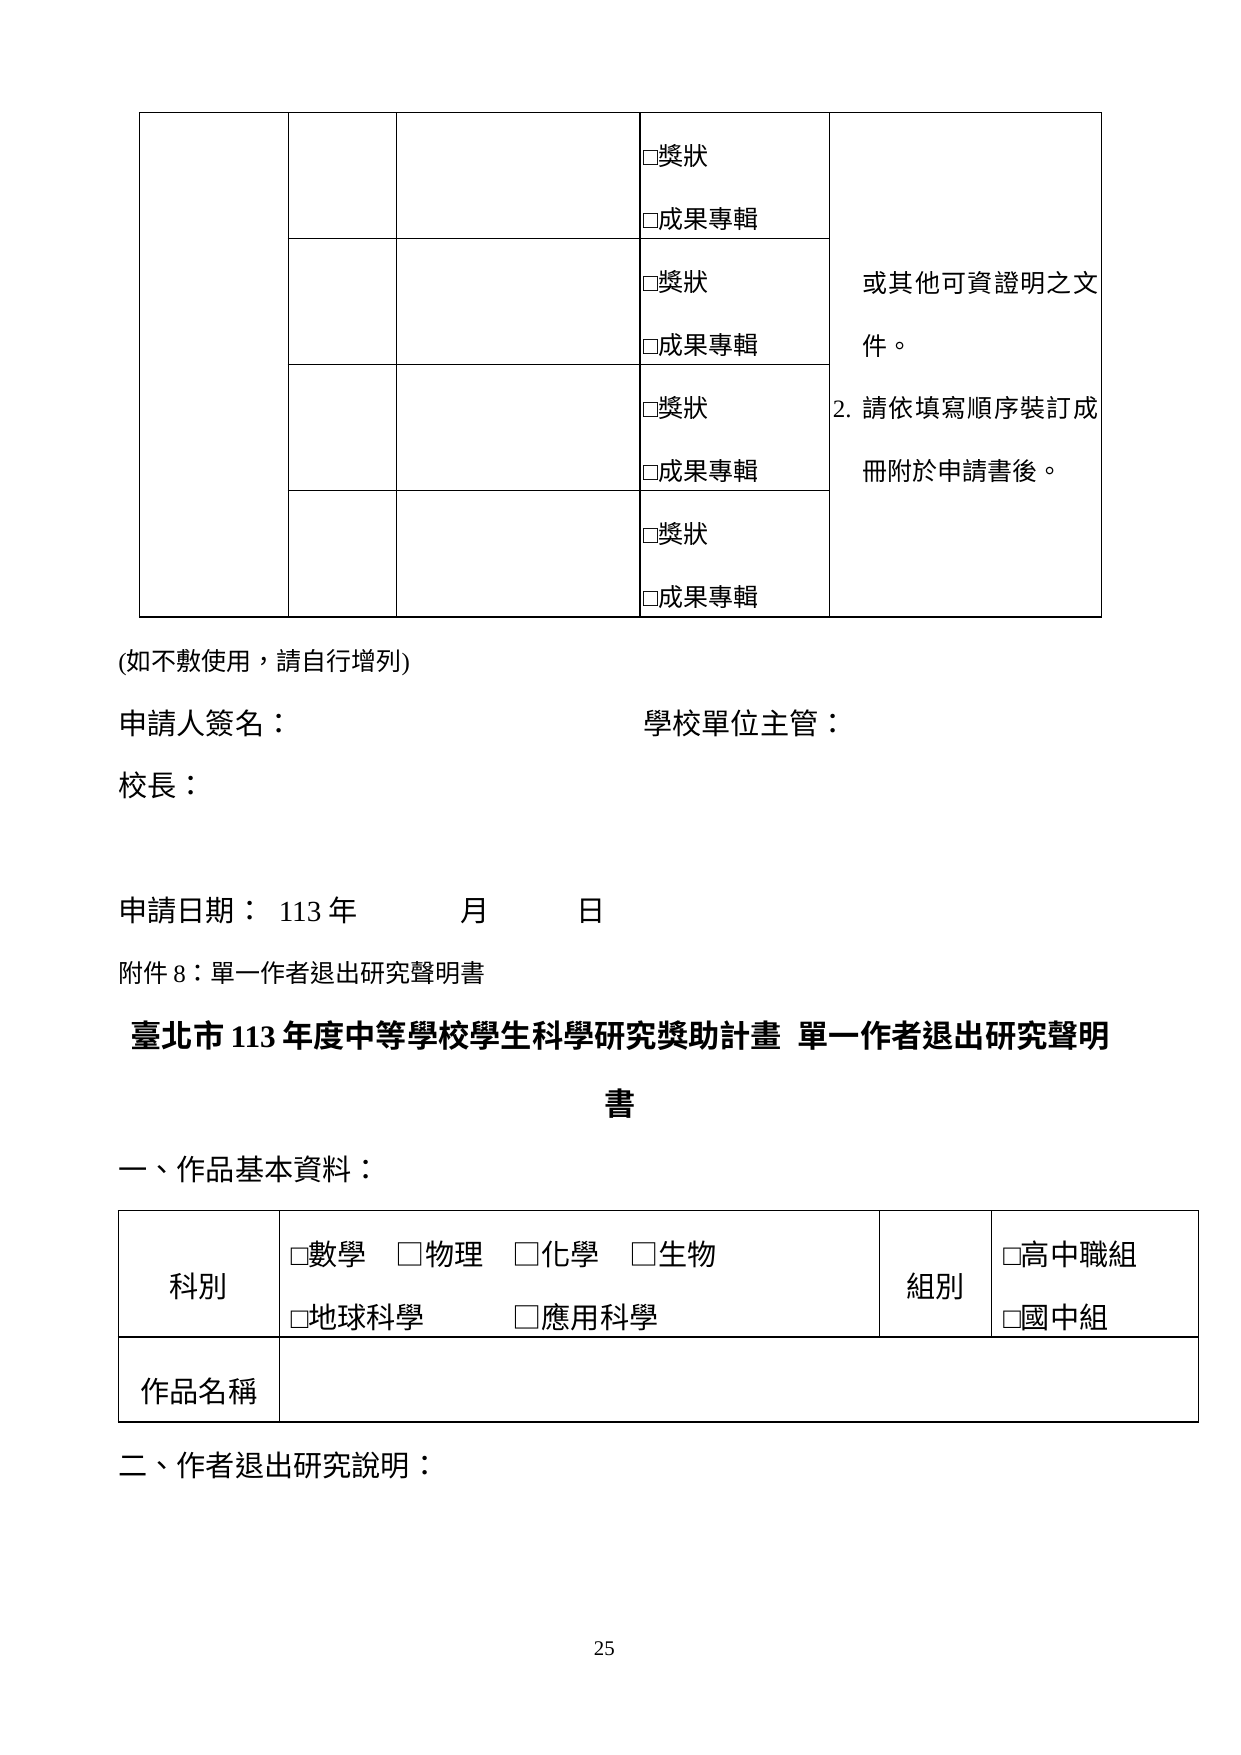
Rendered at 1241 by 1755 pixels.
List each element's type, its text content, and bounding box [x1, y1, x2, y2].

table_cell 佐證資料請檢附獎狀影本、成果專輯影本或其他可資證明之文件。 請依填寫順序裝訂成冊附於申請書後。 [830, 113, 1101, 616]
table_cell [397, 365, 639, 490]
table_cell □獎狀 □成果專輯 [641, 365, 829, 490]
text 申請日期： 113 年 月 日 [118, 867, 1122, 930]
text 附件8：單一作者退出研究聲明書 [118, 930, 1122, 992]
table_cell [397, 113, 639, 238]
text 二、作者退出研究說明： [118, 1423, 1122, 1485]
table_cell [289, 491, 396, 616]
table_cell □獎狀 □成果專輯 [641, 239, 829, 364]
table_cell 作品名稱 [119, 1338, 279, 1421]
table_cell [289, 365, 396, 490]
text 一、作品基本資料： [118, 1147, 1122, 1189]
table_header □數學 □物理 □化學 □生物 □地球科學 □應用科學 [280, 1211, 879, 1336]
text 申請人簽名： 學校單位主管： 校長： [118, 680, 1122, 805]
table_cell [280, 1338, 1198, 1421]
table_header 科別 [119, 1211, 279, 1336]
table_header □高中職組 □國中組 [992, 1211, 1198, 1336]
table_cell [140, 113, 288, 616]
table_cell □獎狀 □成果專輯 [641, 113, 829, 238]
text 臺北市113年度中等學校學生科學研究獎助計畫 單一作者退出研究聲明書 [118, 1011, 1122, 1124]
table_cell [289, 239, 396, 364]
table_cell [397, 491, 639, 616]
table_cell [289, 113, 396, 238]
table_cell □獎狀 □成果專輯 [641, 491, 829, 616]
text (如不敷使用，請自行增列) [118, 617, 1122, 680]
table_header 組別 [880, 1211, 991, 1336]
table_cell [397, 239, 639, 364]
